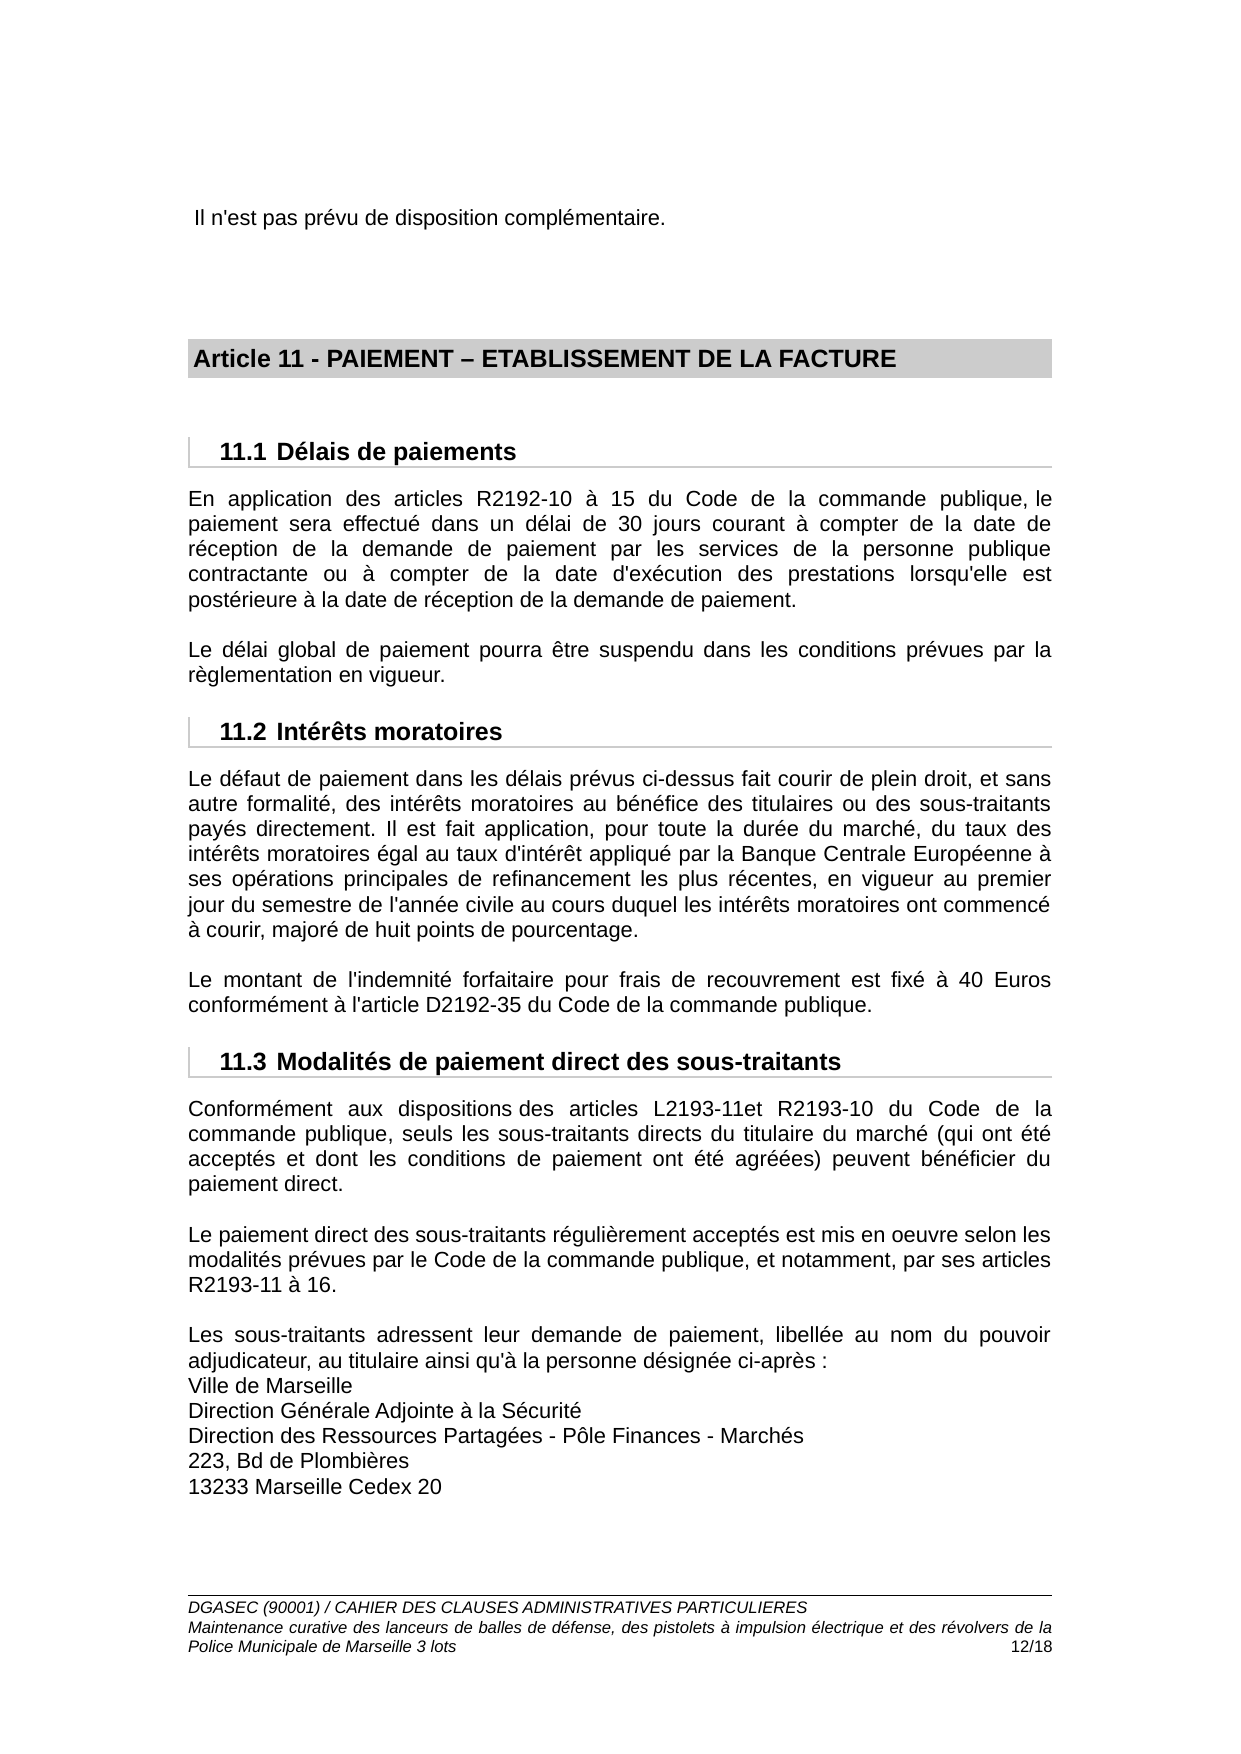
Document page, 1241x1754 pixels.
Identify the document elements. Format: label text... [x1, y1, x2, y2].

subtitle Intérêts moratoires [190, 717, 1052, 746]
subtitle PAIEMENT – ETABLISSEMENT DE LA FACTURE [190, 342, 1050, 376]
text 13233 Marseille Cedex 20 [188, 1474, 1052, 1499]
text Le défaut de paiement dans les délais prévus ci-dessus fait courir de plein droit, et sans autre formalité, des intérêts moratoires au bénéfice des titulaires ou des sous-traitants payés directement. Il est fait application, pour toute la durée du marché, du taux des intérêts moratoires égal au taux d'intérêt appliqué par la Banque Centrale Européenne à ses opérations principales de refinancement les plus récentes, en vigueur au premier jour du semestre de l'année civile au cours duquel les intérêts moratoires ont commencé à courir, majoré de huit points de pourcentage. [188, 765, 1052, 942]
text Il n'est pas prévu de disposition complémentaire. [188, 204, 1052, 230]
subtitle Délais de paiements [190, 437, 1052, 466]
text Le délai global de paiement pourra être suspendu dans les conditions prévues par la règlementation en vigueur. [188, 637, 1052, 687]
text Ville de Marseille [188, 1373, 1052, 1398]
text Le montant de l'indemnité forfaitaire pour frais de recouvrement est fixé à 40 Euros conformément à l'article D2192-35 du Code de la commande publique. [188, 967, 1052, 1017]
text Conformément aux dispositions des articles L2193-11et R2193-10 du Code de la commande publique, seuls les sous-traitants directs du titulaire du marché (qui ont été acceptés et dont les conditions de paiement ont été agréées) peuvent bénéficier du paiement direct. [188, 1096, 1052, 1196]
text Les sous-traitants adressent leur demande de paiement, libellée au nom du pouvoir adjudicateur, au titulaire ainsi qu'à la personne désignée ci-après : [188, 1322, 1052, 1373]
text 223, Bd de Plombières [188, 1448, 1052, 1474]
text Le paiement direct des sous-traitants régulièrement acceptés est mis en oeuvre selon les modalités prévues par le Code de la commande publique, et notamment, par ses articles R2193-11 à 16. [188, 1222, 1052, 1297]
subtitle Modalités de paiement direct des sous-traitants [190, 1047, 1052, 1076]
text En application des articles R2192-10 à 15 du Code de la commande publique, le paiement sera effectué dans un délai de 30 jours courant à compter de la date de réception de la demande de paiement par les services de la personne publique contractante ou à compter de la date d'exécution des prestations lorsqu'elle est postérieure à la date de réception de la demande de paiement. [188, 486, 1052, 612]
text Direction des Ressources Partagées - Pôle Finances - Marchés [188, 1423, 1052, 1448]
text Direction Générale Adjointe à la Sécurité [188, 1398, 1052, 1423]
